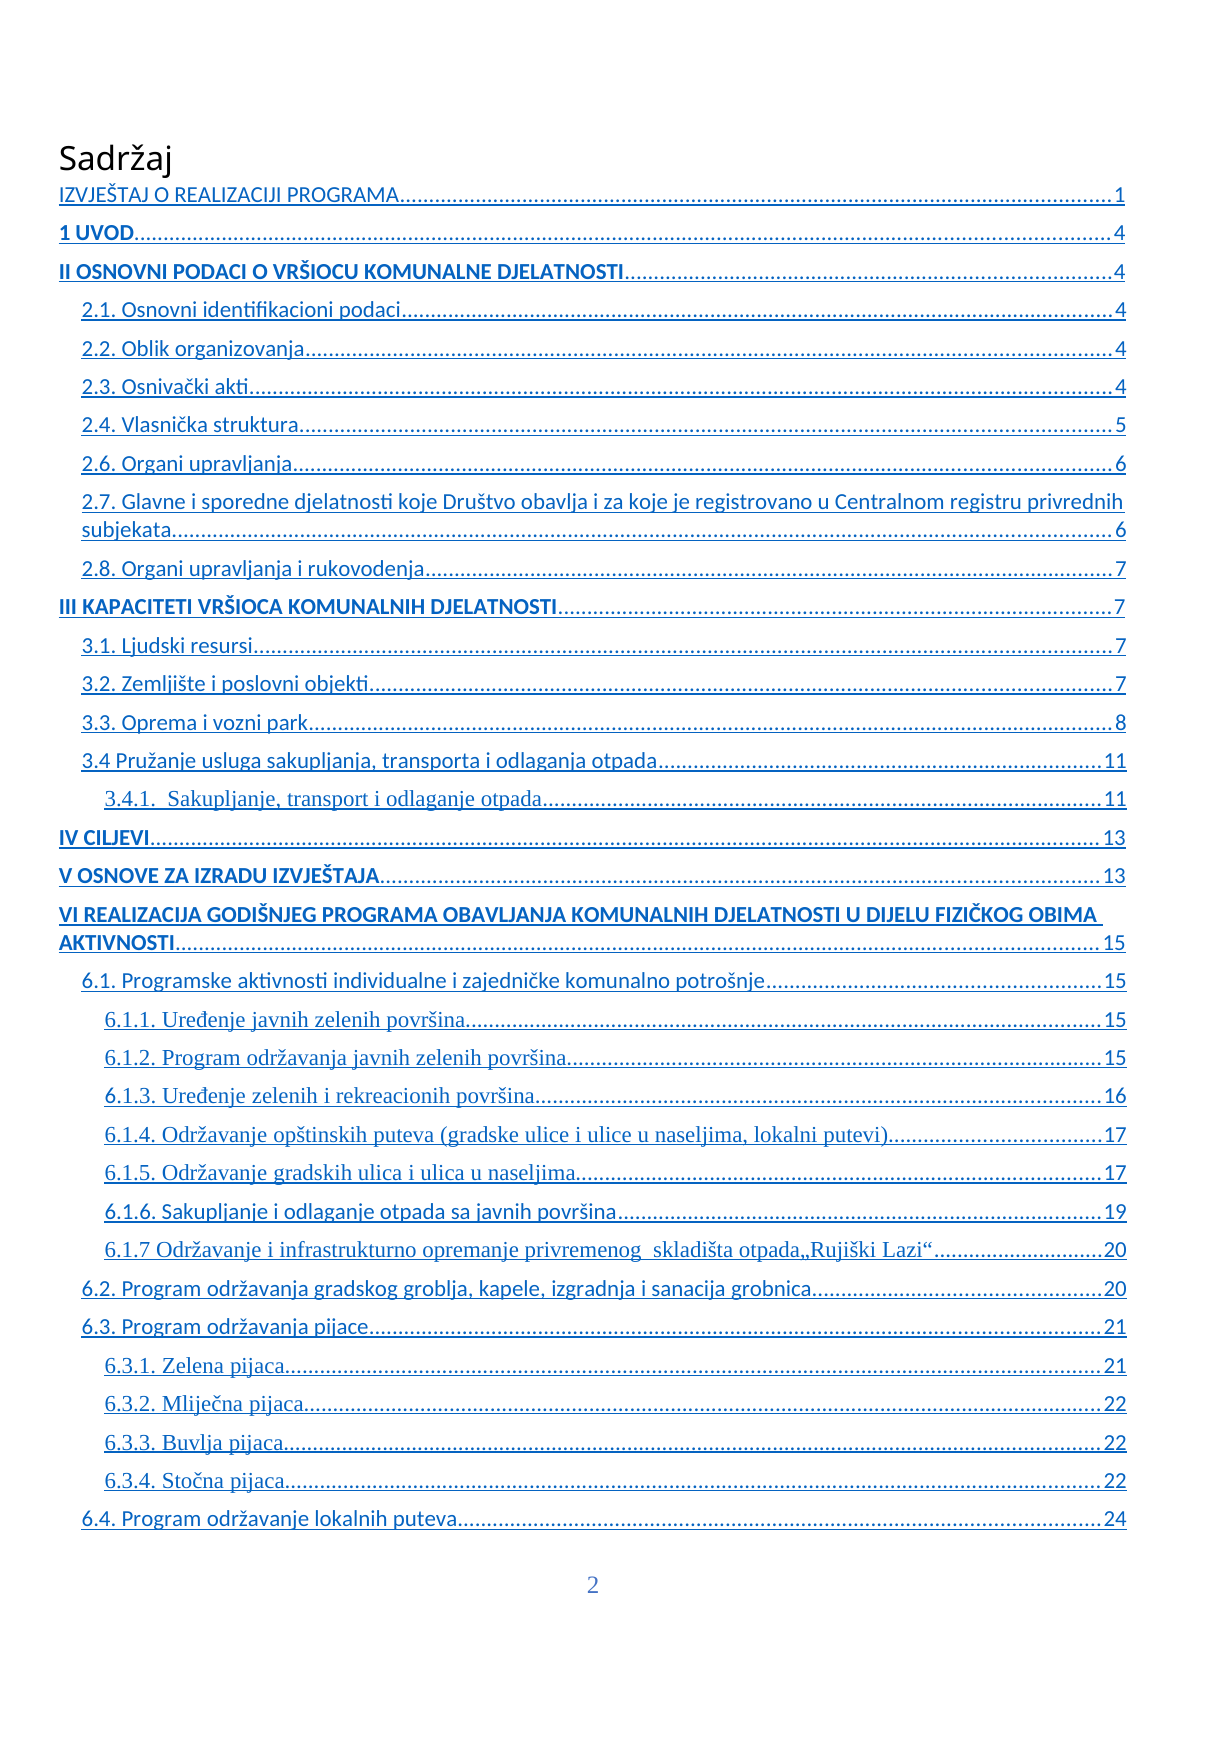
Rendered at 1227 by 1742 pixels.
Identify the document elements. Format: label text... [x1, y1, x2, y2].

text 2.3. Osnivački akti 4 [81, 372, 1126, 396]
text 6.3. Program održavanja pijace 21 [81, 1312, 1126, 1336]
text 6.1.6. Sakupljanje i odlaganje otpada sa javnih površina 19 [104, 1197, 1126, 1221]
text II OSNOVNI PODACI O VRŠIOCU KOMUNALNE DJELATNOSTI 4 [58, 257, 1126, 285]
text 6.1.3. Uređenje zelenih i rekreacionih površina 16 [104, 1082, 1126, 1106]
text 6.1.5. Održavanje gradskih ulica i ulica u naseljima 17 [104, 1158, 1126, 1182]
text 6.1.4. Održavanje opštinskih puteva (gradske ulice i ulice u naseljima, lokalni putevi) 17 [104, 1120, 1126, 1144]
text 3.2. Zemljište i poslovni objekti 7 [81, 669, 1126, 693]
text 6.1. Programske aktivnosti individualne i zajedničke komunalno potrošnje 15 [81, 966, 1126, 991]
text 6.3.2. Mliječna pijaca 22 [104, 1389, 1126, 1413]
text III KAPACITETI VRŠIOCA KOMUNALNIH DJELATNOSTI 7 [58, 592, 1126, 620]
text 6.3.1. Zelena pijaca 21 [104, 1351, 1126, 1375]
text 2.4. Vlasnička struktura 5 [81, 411, 1126, 435]
text 3.4.1. Sakupljanje, transport i odlaganje otpada 11 [104, 784, 1126, 808]
text 2.8. Organi upravljanja i rukovodenja 7 [81, 554, 1126, 578]
text VI REALIZACIJA GODIŠNJEG PROGRAMA OBAVLJANJA KOMUNALNIH DJELATNOSTI U DIJELU FIZIČKOG OBIMA AKTIVNOSTI 15 [58, 900, 1126, 952]
text 2.7. Glavne i sporedne djelatnosti koje Društvo obavlja i za koje je registrovano u Centralnom registru privrednih subjekata 6 [81, 487, 1126, 540]
text 3.3. Oprema i vozni park 8 [81, 708, 1126, 732]
text 6.1.7 Održavanje i infrastrukturno opremanje privremenog skladišta otpada„Rujiški Lazi“ 20 [104, 1235, 1126, 1259]
subtitle Sadržaj [58, 134, 1126, 180]
text 6.4. Program održavanje lokalnih puteva 24 [81, 1504, 1126, 1529]
text 3.4 Pružanje usluga sakupljanja, transporta i odlaganja otpada 11 [81, 746, 1126, 770]
text 1 UVOD 4 [58, 218, 1126, 246]
text 2.6. Organi upravljanja 6 [81, 449, 1126, 473]
text 6.3.3. Buvlja pijaca 22 [104, 1428, 1126, 1451]
text 6.1.2. Program održavanja javnih zelenih površina 15 [104, 1043, 1126, 1067]
text IV CILJEVI 13 [58, 823, 1126, 847]
text 2.1. Osnovni identifikacioni podaci 4 [81, 295, 1126, 319]
text 2.2. Oblik organizovanja 4 [81, 334, 1126, 358]
text V OSNOVE ZA IZRADU IZVJEŠTAJA 13 [58, 861, 1126, 886]
text 3.1. Ljudski resursi 7 [81, 631, 1126, 655]
text 6.3.4. Stočna pijaca 22 [104, 1466, 1126, 1490]
text IZVJEŠTAJ O REALIZACIJI PROGRAMA 1 [58, 180, 1126, 208]
text 6.1.1. Uređenje javnih zelenih površina 15 [104, 1005, 1126, 1029]
text 6.2. Program održavanja gradskog groblja, kapele, izgradnja i sanacija grobnica 20 [81, 1274, 1126, 1298]
